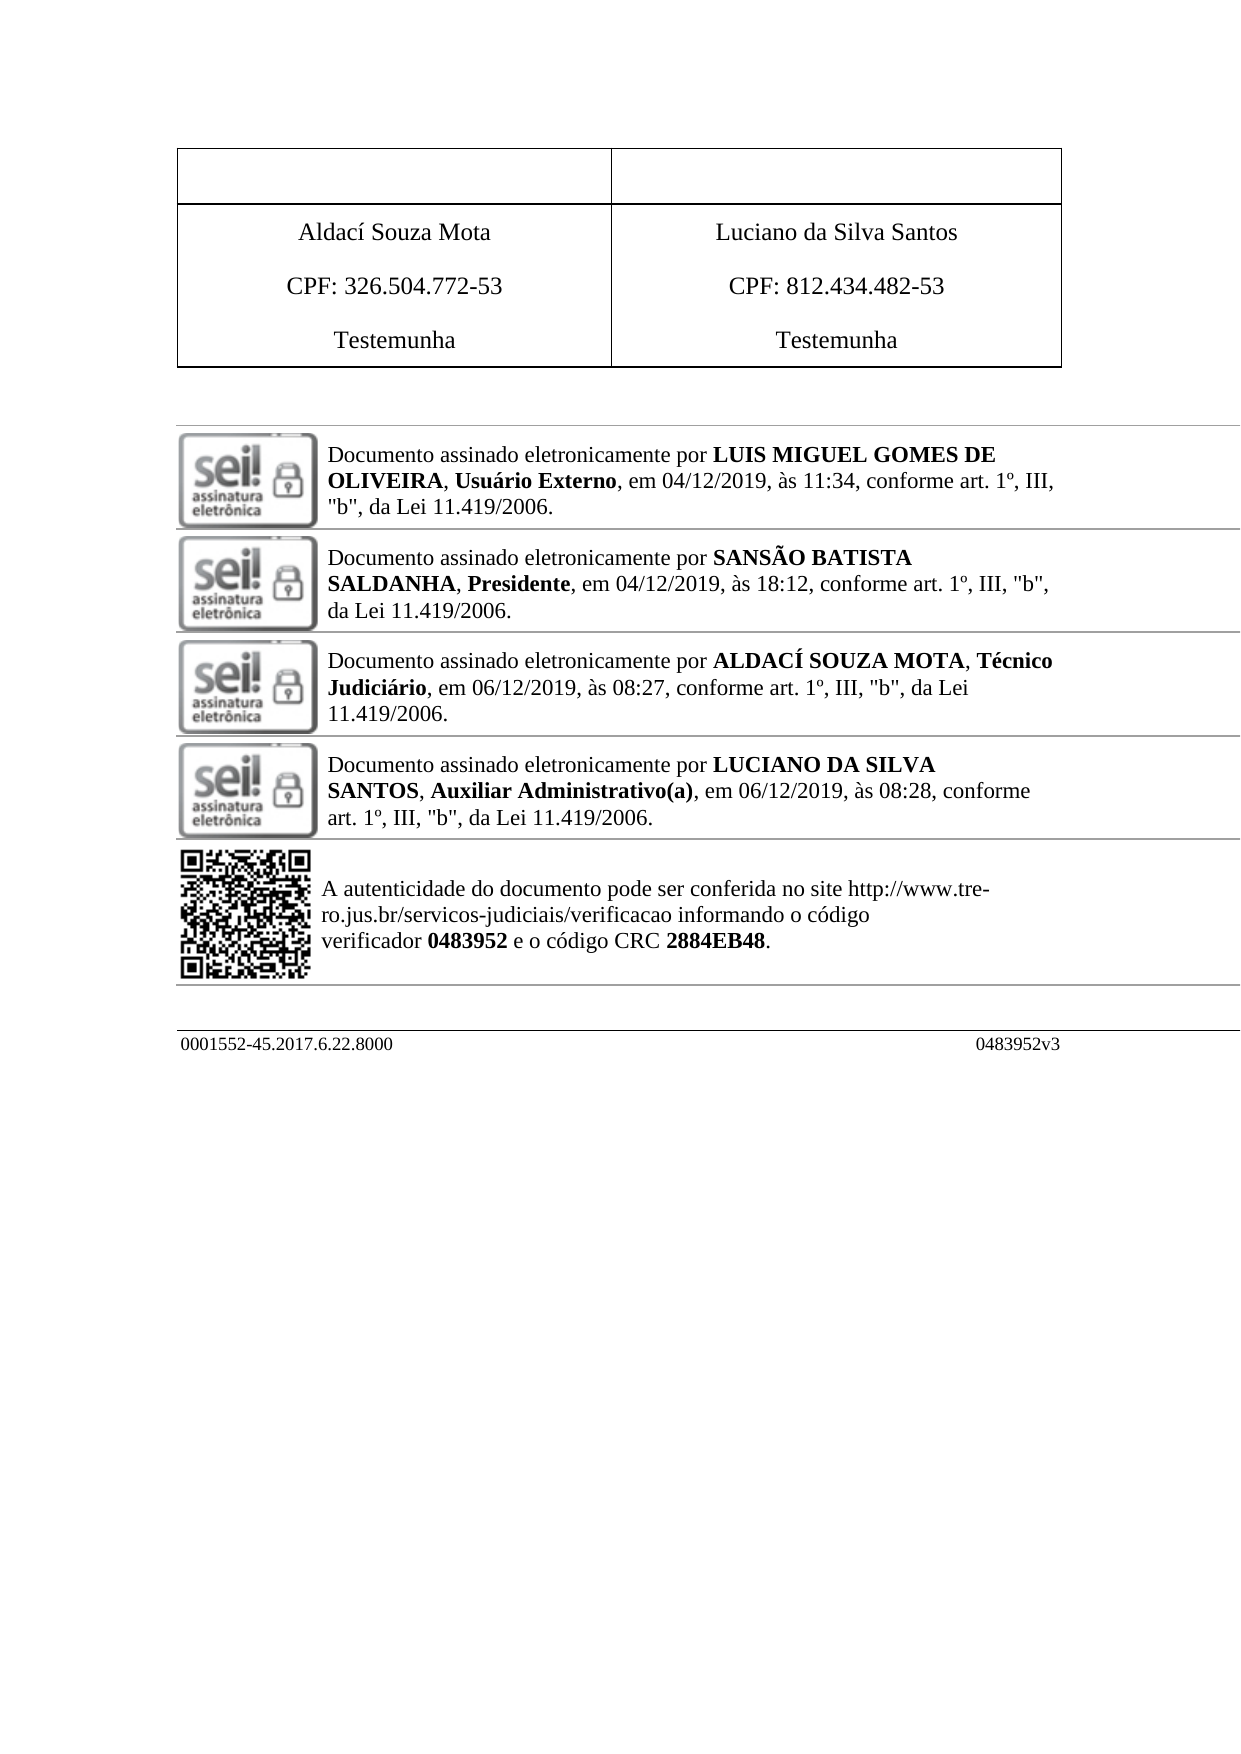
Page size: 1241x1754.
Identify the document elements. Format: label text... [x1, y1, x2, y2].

table_header [177, 432, 326, 528]
table_header Documento assinado eletronicamente por ALDACÍ SOUZA MOTA, Técnico Judiciário, em 06/12/2019, às 08:27, conforme art. 1º, III, "b", da Lei 11.419/2006. [326, 639, 1063, 735]
table_header [177, 535, 326, 631]
table_header 0483952v3 [620, 1031, 1063, 1058]
table_cell Luciano da Silva Santos CPF: 812.434.482-53 Testemunha [612, 205, 1061, 366]
table_header A autenticidade do documento pode ser conferida no site http://www.tre-ro.jus.br/servicos-judiciais/verificacao informando o código verificador 0483952 e o código CRC 2884EB48. [319, 846, 1063, 983]
table_header 0001552-45.2017.6.22.8000 [177, 1031, 620, 1058]
table_header Documento assinado eletronicamente por LUIS MIGUEL GOMES DE OLIVEIRA, Usuário Externo, em 04/12/2019, às 11:34, conforme art. 1º, III, "b", da Lei 11.419/2006. [326, 432, 1063, 528]
table_header [177, 742, 326, 838]
table_header Documento assinado eletronicamente por SANSÃO BATISTA SALDANHA, Presidente, em 04/12/2019, às 18:12, conforme art. 1º, III, "b", da Lei 11.419/2006. [326, 535, 1063, 631]
table_header [612, 149, 1061, 203]
table_header Documento assinado eletronicamente por LUCIANO DA SILVA SANTOS, Auxiliar Administrativo(a), em 06/12/2019, às 08:28, conforme art. 1º, III, "b", da Lei 11.419/2006. [326, 742, 1063, 838]
table_cell Aldací Souza Mota CPF: 326.504.772-53 Testemunha [178, 205, 611, 366]
table_header [178, 149, 611, 203]
table_header [177, 639, 326, 735]
table_header [177, 846, 319, 983]
